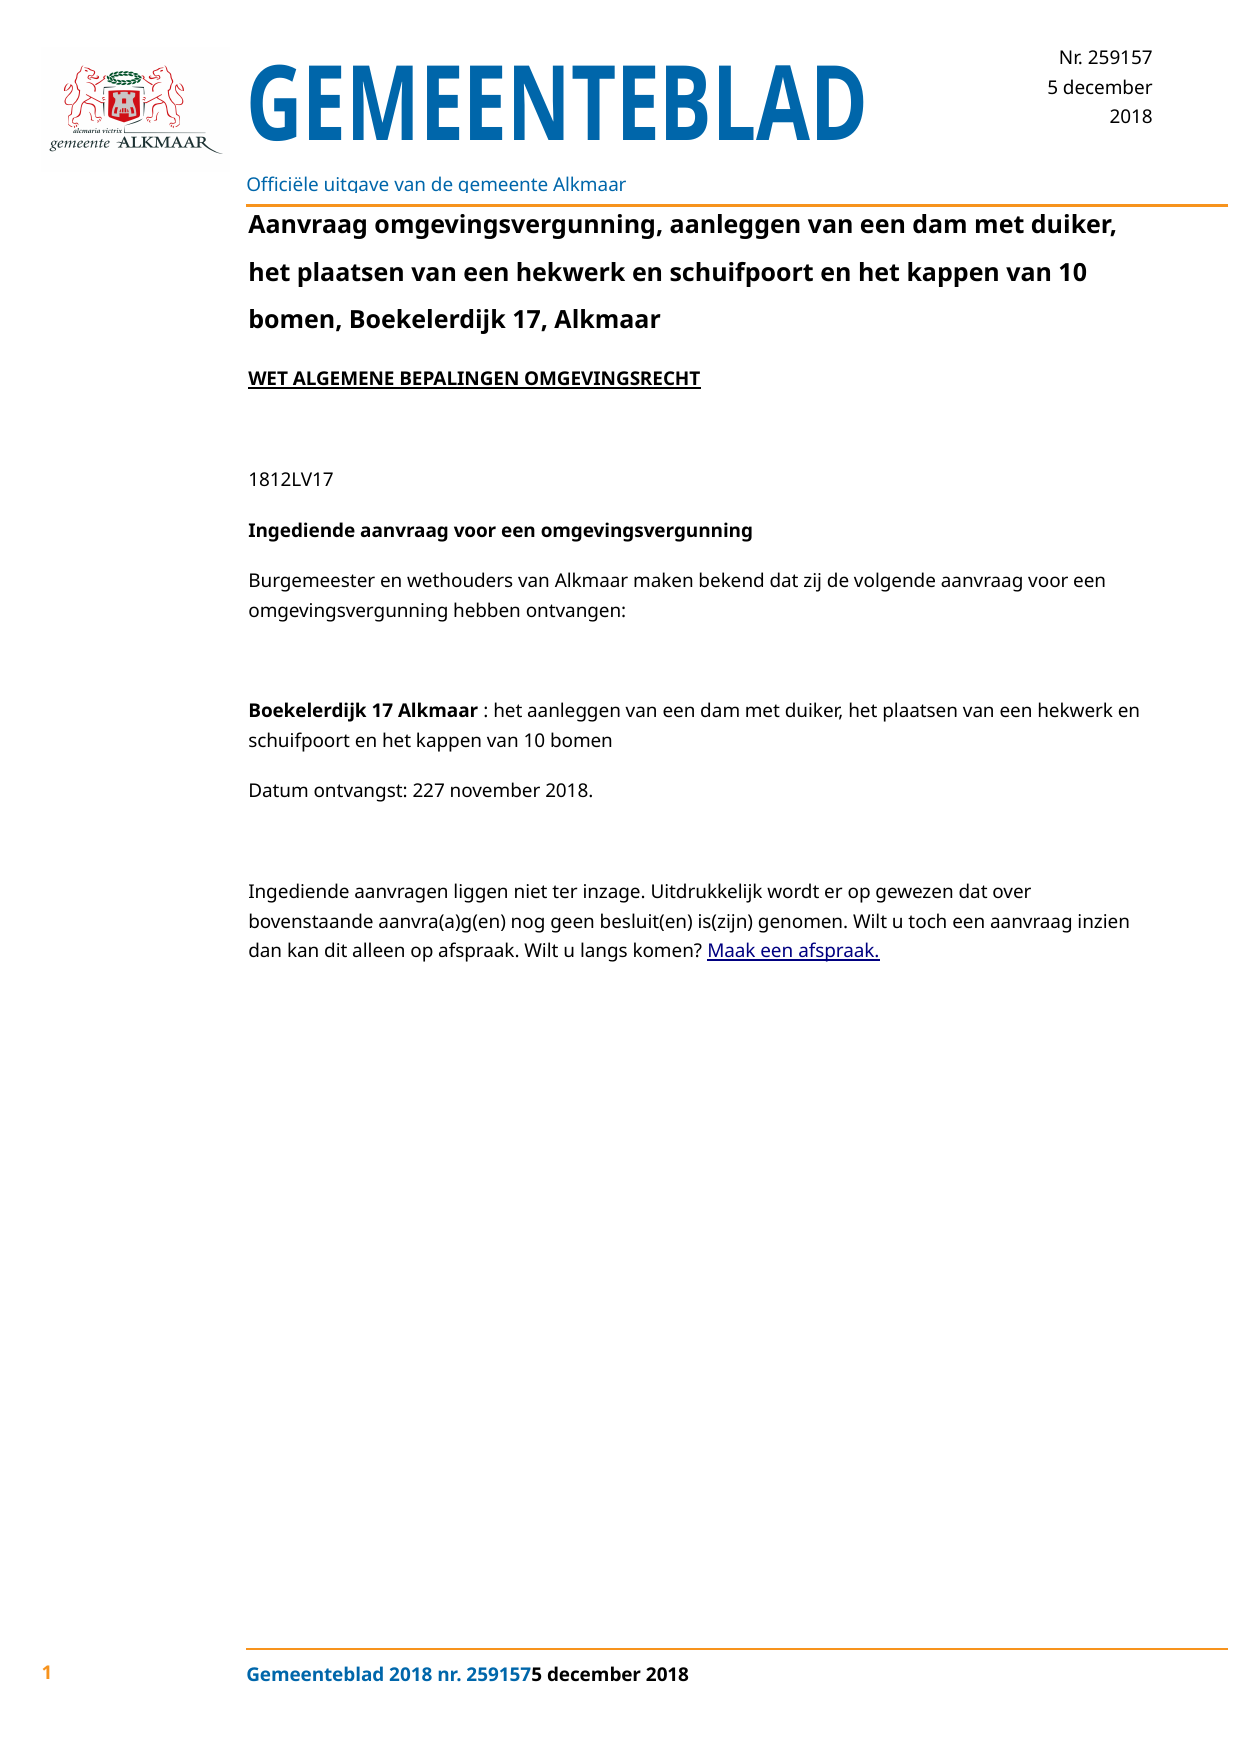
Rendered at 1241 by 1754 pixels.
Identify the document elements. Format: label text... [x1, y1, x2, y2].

text Burgemeester en wethouders van Alkmaar maken bekend dat zij de volgende aanvraag voor een omgevingsvergunning hebben ontvangen: [248, 567, 1152, 622]
picture [41, 47, 231, 172]
text WET ALGEMENE BEPALINGEN OMGEVINGSRECHT [248, 366, 1152, 391]
text Boekelerdijk 17 Alkmaar : het aanleggen van een dam met duiker, het plaatsen van een hekwerk en schuifpoort en het kappen van 10 bomen [248, 698, 1152, 753]
text Aanvraag omgevingsvergunning, aanleggen van een dam met duiker, het plaatsen van een hekwerk en schuifpoort en het kappen van 10 bomen, Boekelerdijk 17, Alkmaar [248, 207, 1152, 336]
text 1812LV17 [248, 466, 1152, 492]
text Datum ontvangst: 227 november 2018. [248, 778, 1152, 803]
text Ingediende aanvraag voor een omgevingsvergunning [248, 517, 1152, 542]
text Ingediende aanvragen liggen niet ter inzage. Uitdrukkelijk wordt er op gewezen dat over bovenstaande aanvra(a)g(en) nog geen besluit(en) is(zijn) genomen. Wilt u toch een aanvraag inzien dan kan dit alleen op afspraak. Wilt u langs komen? Maak een afspraak. [248, 878, 1152, 963]
